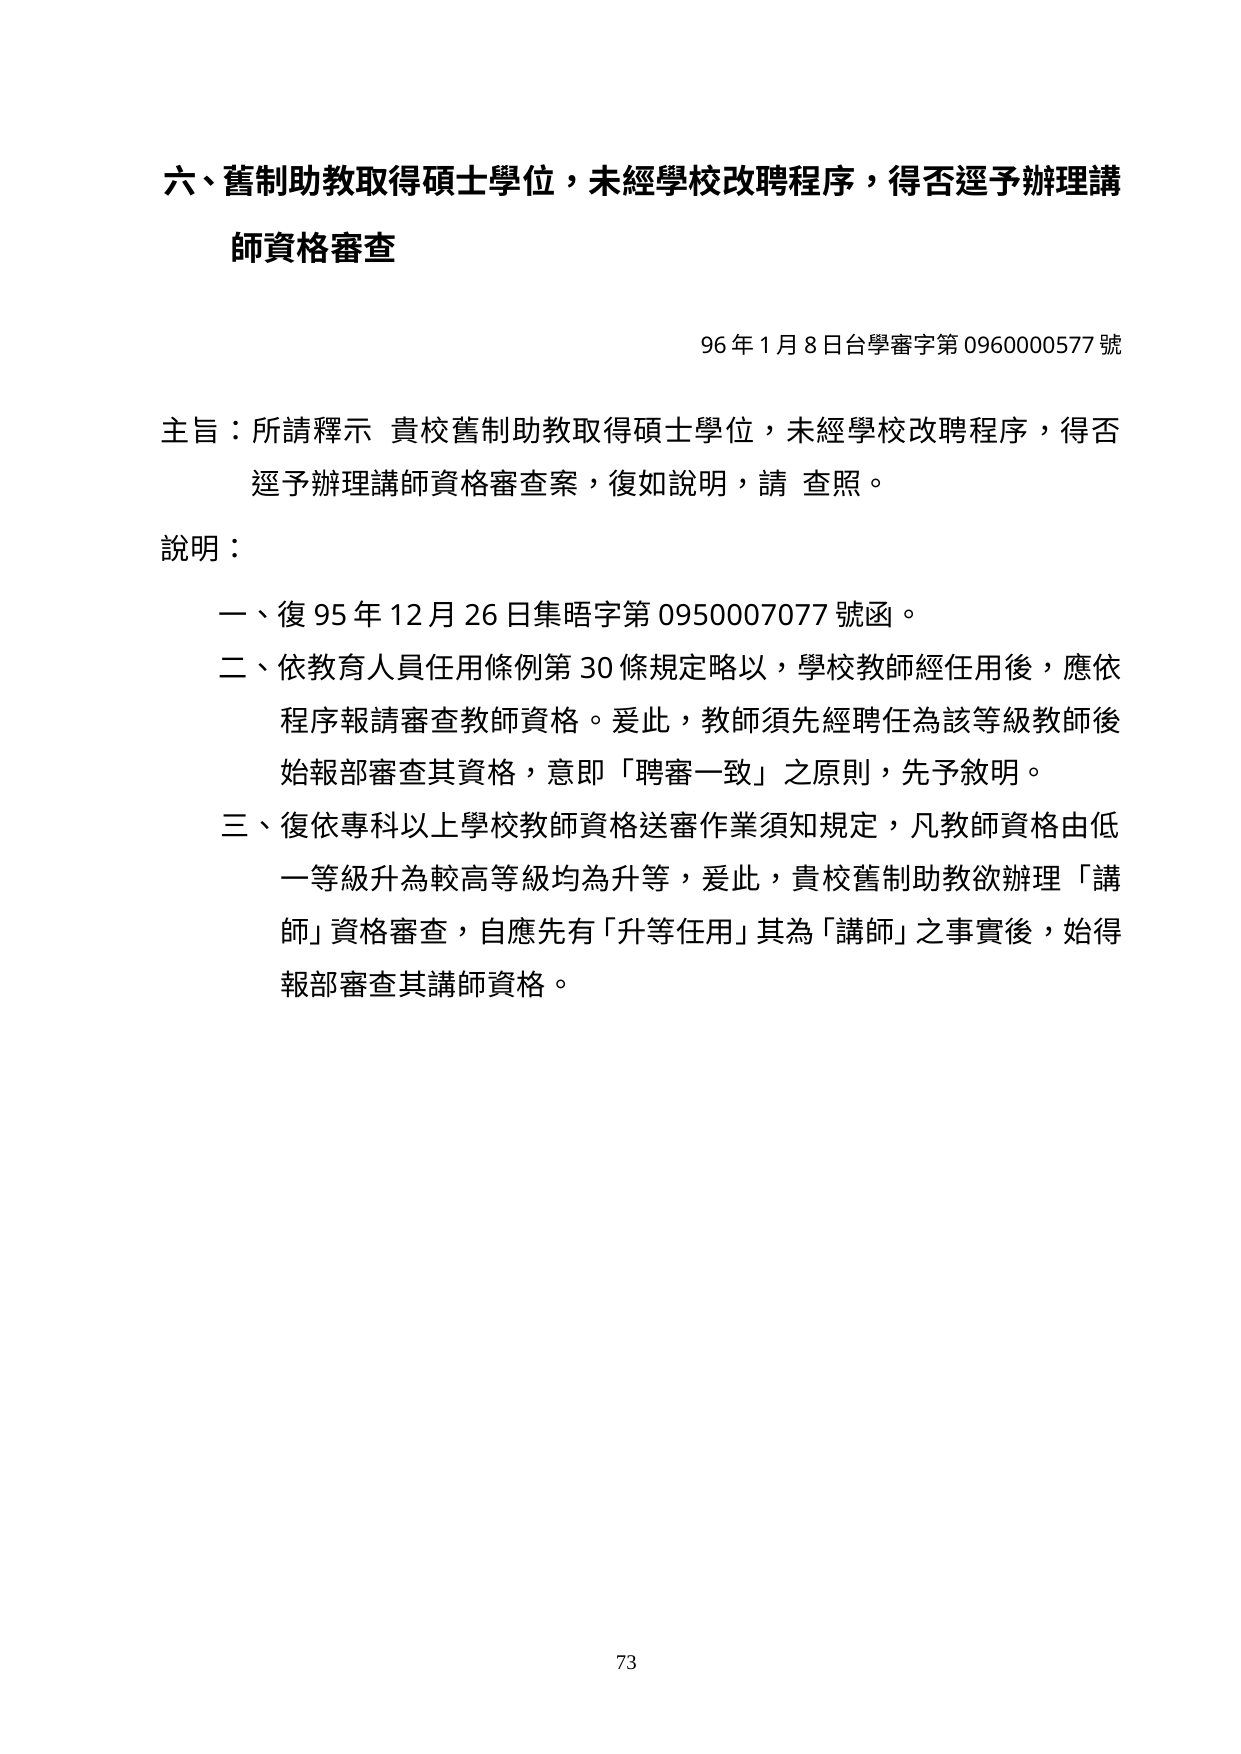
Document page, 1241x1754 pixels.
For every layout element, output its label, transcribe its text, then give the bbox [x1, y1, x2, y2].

text 三、復依專科以上學校教師資格送審作業須知規定，凡教師資格由低一等級升為較高等級均為升等，爰此，貴校舊制助教欲辦理「講師」資格審查，自應先有「升等任用」其為「講師」之事實後，始得報部審查其講師資格。 [130, 803, 1122, 1003]
text 說明： [160, 526, 1122, 568]
text 主旨：所請釋示 貴校舊制助教取得碩士學位，未經學校改聘程序，得否逕予辦理講師資格審查案，復如說明，請 查照。 [160, 408, 1122, 503]
text 一、復95年12月26日集晤字第0950007077號函。 [130, 591, 1122, 634]
text 二、依教育人員任用條例第30條規定略以，學校教師經任用後，應依程序報請審查教師資格。爰此，教師須先經聘任為該等級教師後始報部審查其資格，意即「聘審一致」之原則，先予敘明。 [130, 644, 1122, 792]
text 96年1月8日台學審字第0960000577號 [130, 327, 1122, 360]
subtitle 六、舊制助教取得碩士學位，未經學校改聘程序，得否逕予辦理講師資格審查 [163, 154, 1122, 270]
